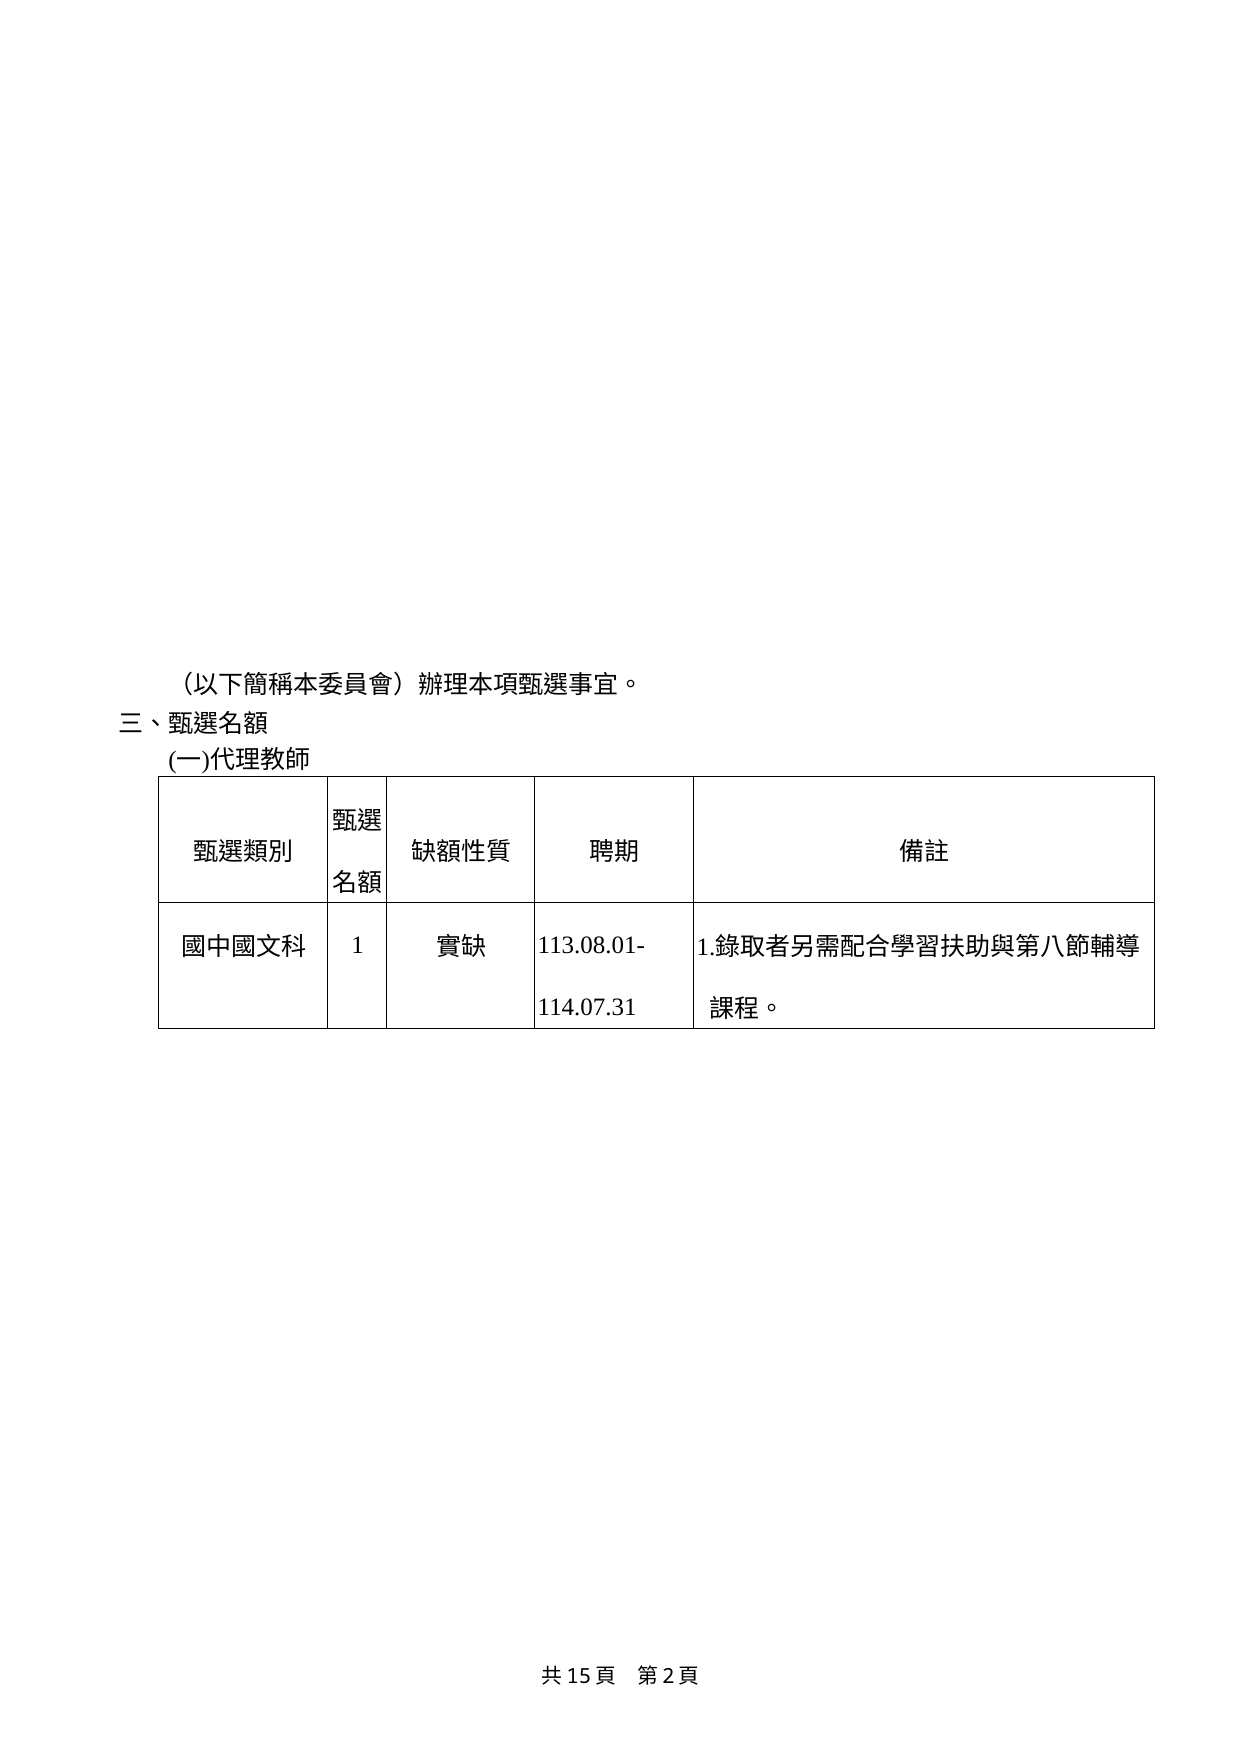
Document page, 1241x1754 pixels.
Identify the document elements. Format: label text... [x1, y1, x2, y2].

table_cell 1.錄取者另需配合學習扶助與第八節輔導課程。 [694, 903, 1154, 1028]
table_cell 國中國文科 [159, 903, 327, 1028]
table_cell 113.08.01-114.07.31 [535, 903, 693, 1028]
table_header 缺額性質 [387, 777, 534, 902]
text （以下簡稱本委員會）辦理本項甄選事宜。 [118, 641, 1122, 703]
table_header 備註 [694, 777, 1154, 902]
table_header 甄選名額 [328, 777, 386, 902]
table_header 聘期 [535, 777, 693, 902]
table_cell 實缺 [387, 903, 534, 1028]
text (一)代理教師 [118, 739, 1122, 776]
table_header 甄選類別 [159, 777, 327, 902]
text 三、甄選名額 [118, 703, 1122, 739]
table_cell 1 [328, 903, 386, 1028]
